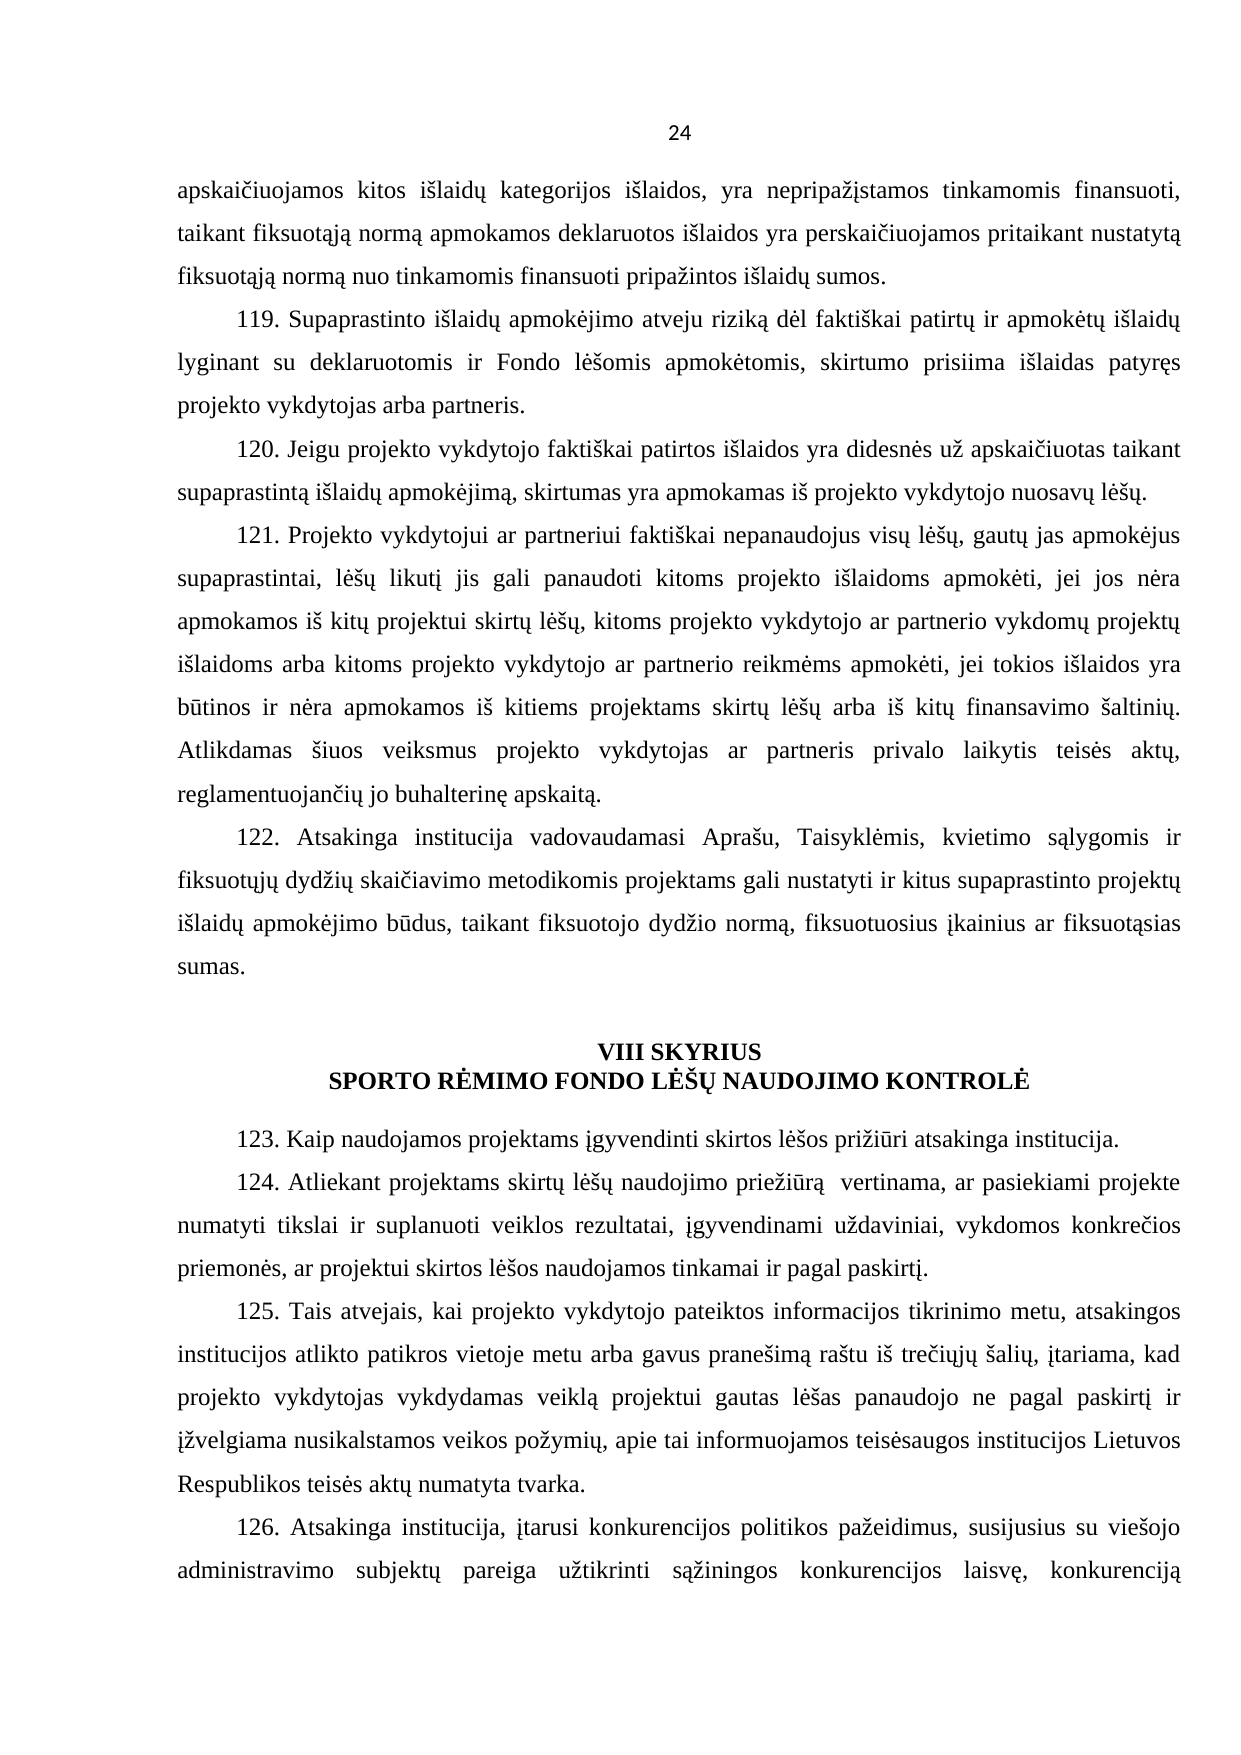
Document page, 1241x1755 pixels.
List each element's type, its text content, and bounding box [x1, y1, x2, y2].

text 119. Supaprastinto išlaidų apmokėjimo atveju riziką dėl faktiškai patirtų ir apmokėtų išlaidų lyginant su deklaruotomis ir Fondo lėšomis apmokėtomis, skirtumo prisiima išlaidas patyręs projekto vykdytojas arba partneris. [177, 304, 1182, 419]
text 120. Jeigu projekto vykdytojo faktiškai patirtos išlaidos yra didesnės už apskaičiuotas taikant supaprastintą išlaidų apmokėjimą, skirtumas yra apmokamas iš projekto vykdytojo nuosavų lėšų. [177, 434, 1182, 506]
text 121. Projekto vykdytojui ar partneriui faktiškai nepanaudojus visų lėšų, gautų jas apmokėjus supaprastintai, lėšų likutį jis gali panaudoti kitoms projekto išlaidoms apmokėti, jei jos nėra apmokamos iš kitų projektui skirtų lėšų, kitoms projekto vykdytojo ar partnerio vykdomų projektų išlaidoms arba kitoms projekto vykdytojo ar partnerio reikmėms apmokėti, jei tokios išlaidos yra būtinos ir nėra apmokamos iš kitiems projektams skirtų lėšų arba iš kitų finansavimo šaltinių. Atlikdamas šiuos veiksmus projekto vykdytojas ar partneris privalo laikytis teisės aktų, reglamentuojančių jo buhalterinę apskaitą. [177, 520, 1182, 807]
text VIII SKYRIUS [177, 1037, 1182, 1066]
text 125. Tais atvejais, kai projekto vykdytojo pateiktos informacijos tikrinimo metu, atsakingos institucijos atlikto patikros vietoje metu arba gavus pranešimą raštu iš trečiųjų šalių, įtariama, kad projekto vykdytojas vykdydamas veiklą projektui gautas lėšas panaudojo ne pagal paskirtį ir įžvelgiama nusikalstamos veikos požymių, apie tai informuojamos teisėsaugos institucijos Lietuvos Respublikos teisės aktų numatyta tvarka. [177, 1296, 1182, 1497]
text 122. Atsakinga institucija vadovaudamasi Aprašu, Taisyklėmis, kvietimo sąlygomis ir fiksuotųjų dydžių skaičiavimo metodikomis projektams gali nustatyti ir kitus supaprastinto projektų išlaidų apmokėjimo būdus, taikant fiksuotojo dydžio normą, fiksuotuosius įkainius ar fiksuotąsias sumas. [177, 822, 1182, 980]
text 126. Atsakinga institucija, įtarusi konkurencijos politikos pažeidimus, susijusius su viešojo administravimo subjektų pareiga užtikrinti sąžiningos konkurencijos laisvę, konkurenciją [177, 1512, 1182, 1584]
text apskaičiuojamos kitos išlaidų kategorijos išlaidos, yra nepripažįstamos tinkamomis finansuoti, taikant fiksuotąją normą apmokamos deklaruotos išlaidos yra perskaičiuojamos pritaikant nustatytą fiksuotąją normą nuo tinkamomis finansuoti pripažintos išlaidų sumos. [177, 175, 1182, 290]
text SPORTO RĖMIMO FONDO LĖŠŲ NAUDOJIMO KONTROLĖ [177, 1066, 1182, 1095]
text 123. Kaip naudojamos projektams įgyvendinti skirtos lėšos prižiūri atsakinga institucija. [177, 1124, 1182, 1152]
text 124. Atliekant projektams skirtų lėšų naudojimo priežiūrą vertinama, ar pasiekiami projekte numatyti tikslai ir suplanuoti veiklos rezultatai, įgyvendinami uždaviniai, vykdomos konkrečios priemonės, ar projektui skirtos lėšos naudojamos tinkamai ir pagal paskirtį. [177, 1167, 1182, 1282]
